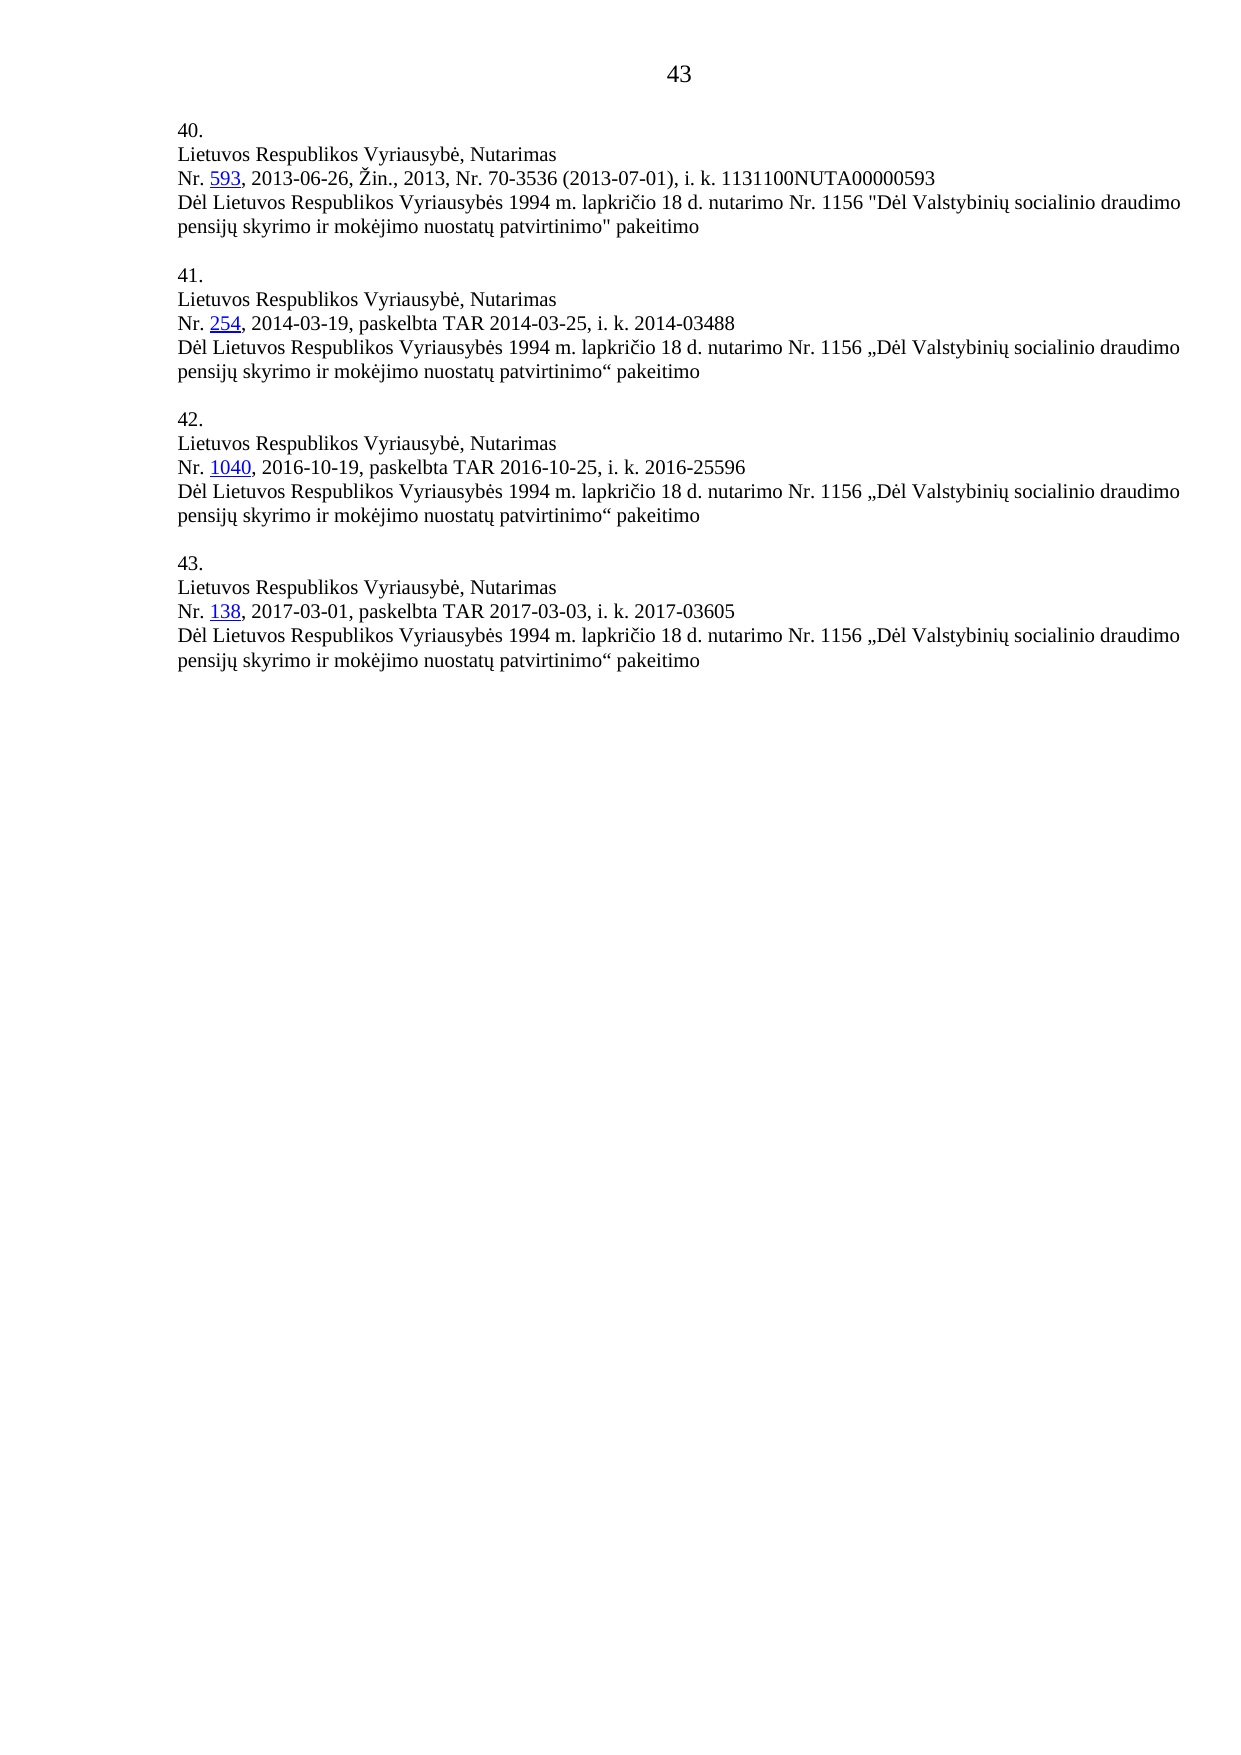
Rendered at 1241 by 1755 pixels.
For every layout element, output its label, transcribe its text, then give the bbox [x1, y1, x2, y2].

text 41. [177, 262, 1181, 287]
text 40. [177, 118, 1181, 142]
text Lietuvos Respublikos Vyriausybė, Nutarimas [177, 575, 1181, 599]
text Dėl Lietuvos Respublikos Vyriausybės 1994 m. lapkričio 18 d. nutarimo Nr. 1156 „Dėl Valstybinių socialinio draudimo pensijų skyrimo ir mokėjimo nuostatų patvirtinimo“ pakeitimo [177, 479, 1181, 527]
text Lietuvos Respublikos Vyriausybė, Nutarimas [177, 142, 1181, 166]
text Nr. 1040, 2016-10-19, paskelbta TAR 2016-10-25, i. k. 2016-25596 [177, 455, 1181, 479]
text Dėl Lietuvos Respublikos Vyriausybės 1994 m. lapkričio 18 d. nutarimo Nr. 1156 "Dėl Valstybinių socialinio draudimo pensijų skyrimo ir mokėjimo nuostatų patvirtinimo" pakeitimo [177, 190, 1181, 238]
text Nr. 593, 2013-06-26, Žin., 2013, Nr. 70-3536 (2013-07-01), i. k. 1131100NUTA00000593 [177, 166, 1181, 190]
text Lietuvos Respublikos Vyriausybė, Nutarimas [177, 431, 1181, 455]
text Nr. 138, 2017-03-01, paskelbta TAR 2017-03-03, i. k. 2017-03605 [177, 599, 1181, 623]
text Lietuvos Respublikos Vyriausybė, Nutarimas [177, 287, 1181, 311]
text Dėl Lietuvos Respublikos Vyriausybės 1994 m. lapkričio 18 d. nutarimo Nr. 1156 „Dėl Valstybinių socialinio draudimo pensijų skyrimo ir mokėjimo nuostatų patvirtinimo“ pakeitimo [177, 335, 1181, 383]
text Nr. 254, 2014-03-19, paskelbta TAR 2014-03-25, i. k. 2014-03488 [177, 311, 1181, 335]
text 42. [177, 407, 1181, 431]
text Dėl Lietuvos Respublikos Vyriausybės 1994 m. lapkričio 18 d. nutarimo Nr. 1156 „Dėl Valstybinių socialinio draudimo pensijų skyrimo ir mokėjimo nuostatų patvirtinimo“ pakeitimo [177, 623, 1181, 672]
text 43. [177, 551, 1181, 575]
